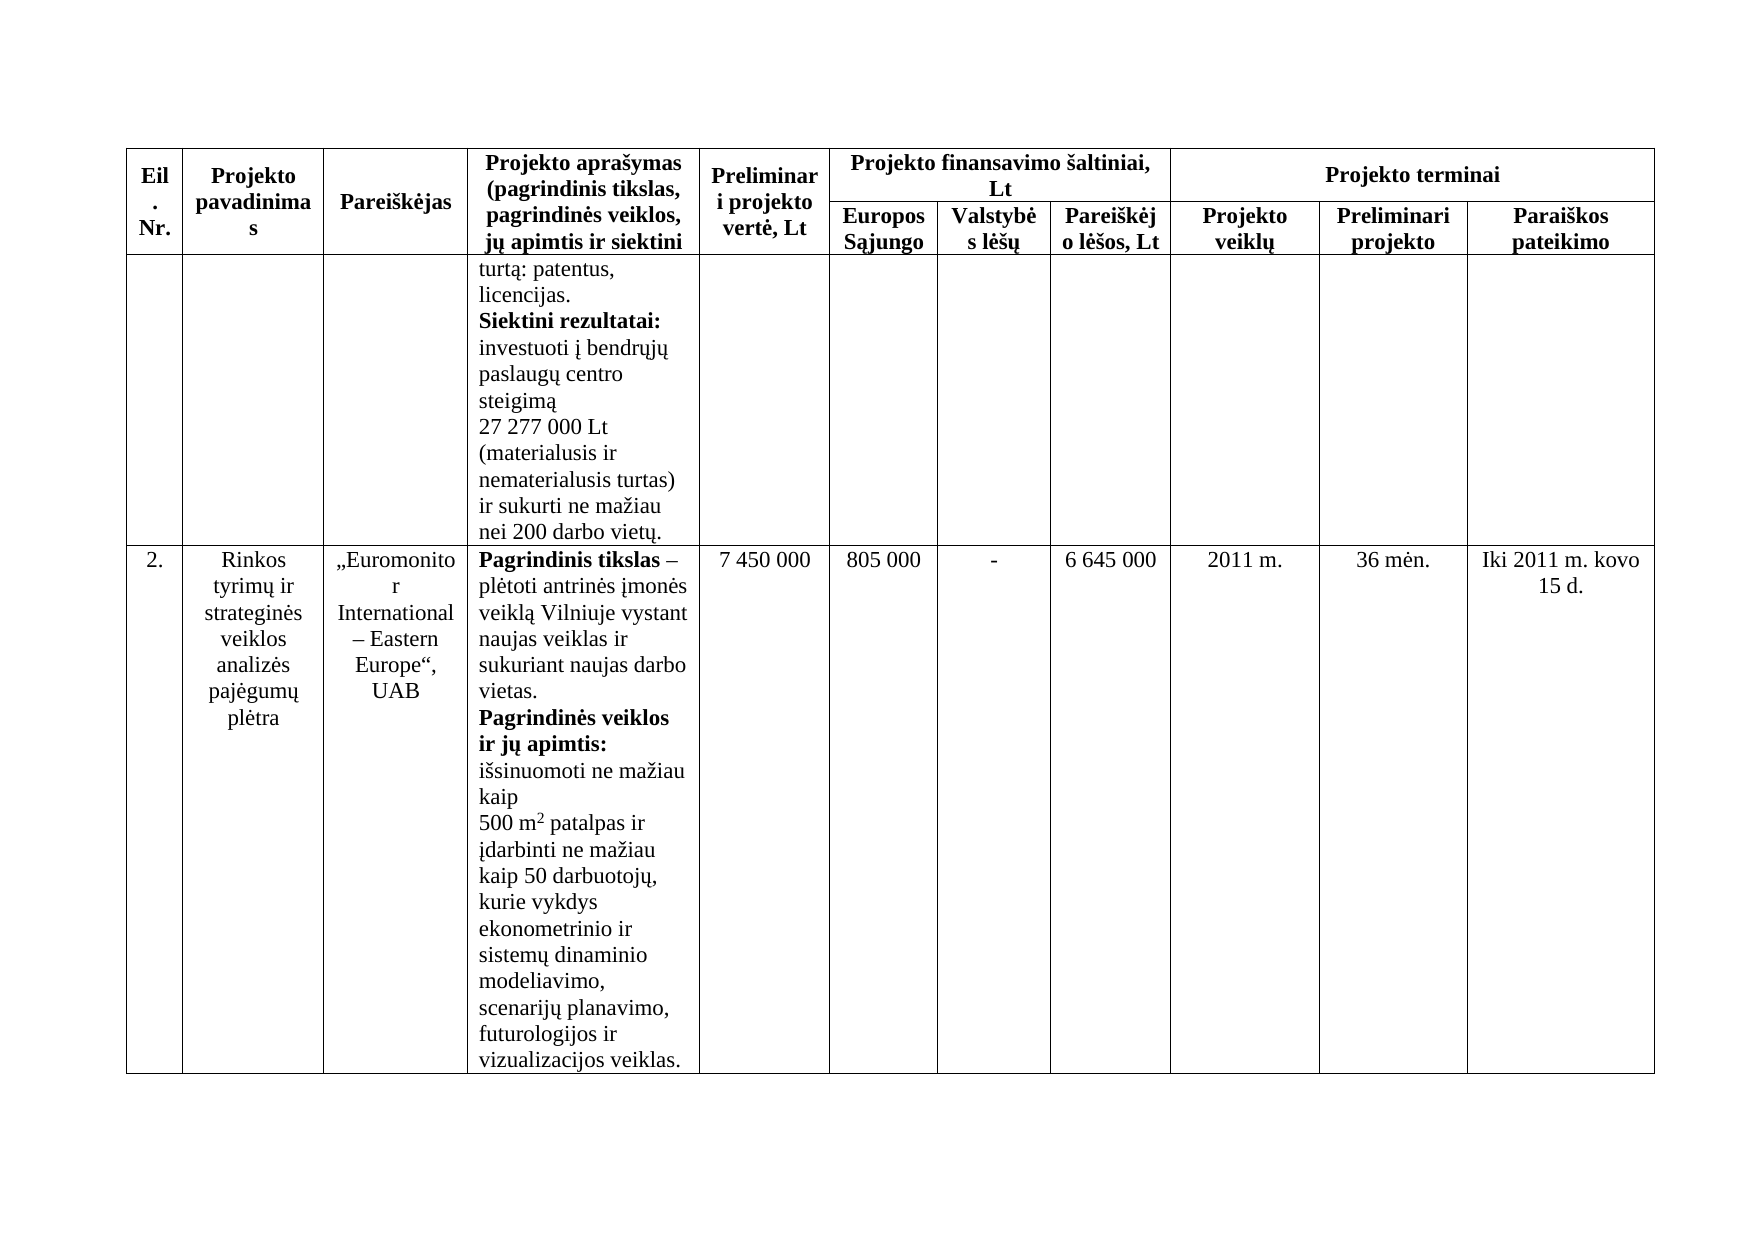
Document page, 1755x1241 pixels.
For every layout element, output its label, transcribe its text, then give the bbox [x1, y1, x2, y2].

table_cell Preliminari projekto veiklų įgyvendinimo trukmė [1320, 202, 1467, 254]
table_cell Valstybės lėšų suma iki, Lt [938, 202, 1050, 254]
table_cell Projekto veiklų įgyvendinimo pradžia [1171, 202, 1319, 254]
table_cell Iki 2011 m. kovo 15 d. [1468, 546, 1654, 1073]
table_cell 6 645 000 [1051, 546, 1170, 1073]
table_cell Rinkos tyrimų ir strateginės veiklos analizės pajėgumų plėtra [183, 546, 323, 1073]
table_cell [127, 255, 182, 545]
table_header Projekto pavadinimas [183, 149, 323, 254]
table_cell 36 mėn. [1320, 546, 1467, 1073]
table_cell Paraiškos pateikimo įgyvendinančiajai institucijai terminas [1468, 202, 1654, 254]
table_cell turtą: patentus, licencijas. Siektini rezultatai: investuoti į bendrųjų paslaugų centro steigimą 27 277 000 Lt (materialusis ir nematerialusis turtas) ir sukurti ne mažiau nei 200 darbo vietų. [468, 255, 699, 545]
table_cell 805 000 [830, 546, 937, 1073]
table_header Projekto terminai [1171, 149, 1654, 201]
table_cell Europos Sąjungos fondų suma iki, Lt [830, 202, 937, 254]
table_header Eil. Nr. [127, 149, 182, 254]
table_header Pareiškėjas [324, 149, 467, 254]
table_cell [938, 255, 1050, 545]
table_cell [700, 255, 829, 545]
table_cell 7 450 000 [700, 546, 829, 1073]
table_cell [183, 255, 323, 545]
table_header Projekto aprašymas (pagrindinis tikslas, pagrindinės veiklos, jų apimtis ir siektini rezultatai) [468, 149, 699, 254]
table_header Preliminari projekto vertė, Lt [700, 149, 829, 254]
table_cell - [938, 546, 1050, 1073]
table_cell Pagrindinis tikslas – plėtoti antrinės įmonės veiklą Vilniuje vystant naujas veiklas ir sukuriant naujas darbo vietas. Pagrindinės veiklos ir jų apimtis: išsinuomoti ne mažiau kaip 500 m2 patalpas ir įdarbinti ne mažiau kaip 50 darbuotojų, kurie vykdys ekonometrinio ir sistemų dinaminio modeliavimo, scenarijų planavimo, futurologijos ir vizualizacijos veiklas. [468, 546, 699, 1073]
table_cell Pareiškėjo lėšos, Lt [1051, 202, 1170, 254]
table_cell [1320, 255, 1467, 545]
table_header Projekto finansavimo šaltiniai, Lt [830, 149, 1170, 201]
table_cell [1051, 255, 1170, 545]
table_cell 2011 m. [1171, 546, 1319, 1073]
table_cell [1468, 255, 1654, 545]
table_cell [324, 255, 467, 545]
table_cell [1171, 255, 1319, 545]
table_cell [830, 255, 937, 545]
table_cell „Euromonitor International – Eastern Europe“, UAB [324, 546, 467, 1073]
table_cell 2. [127, 546, 182, 1073]
